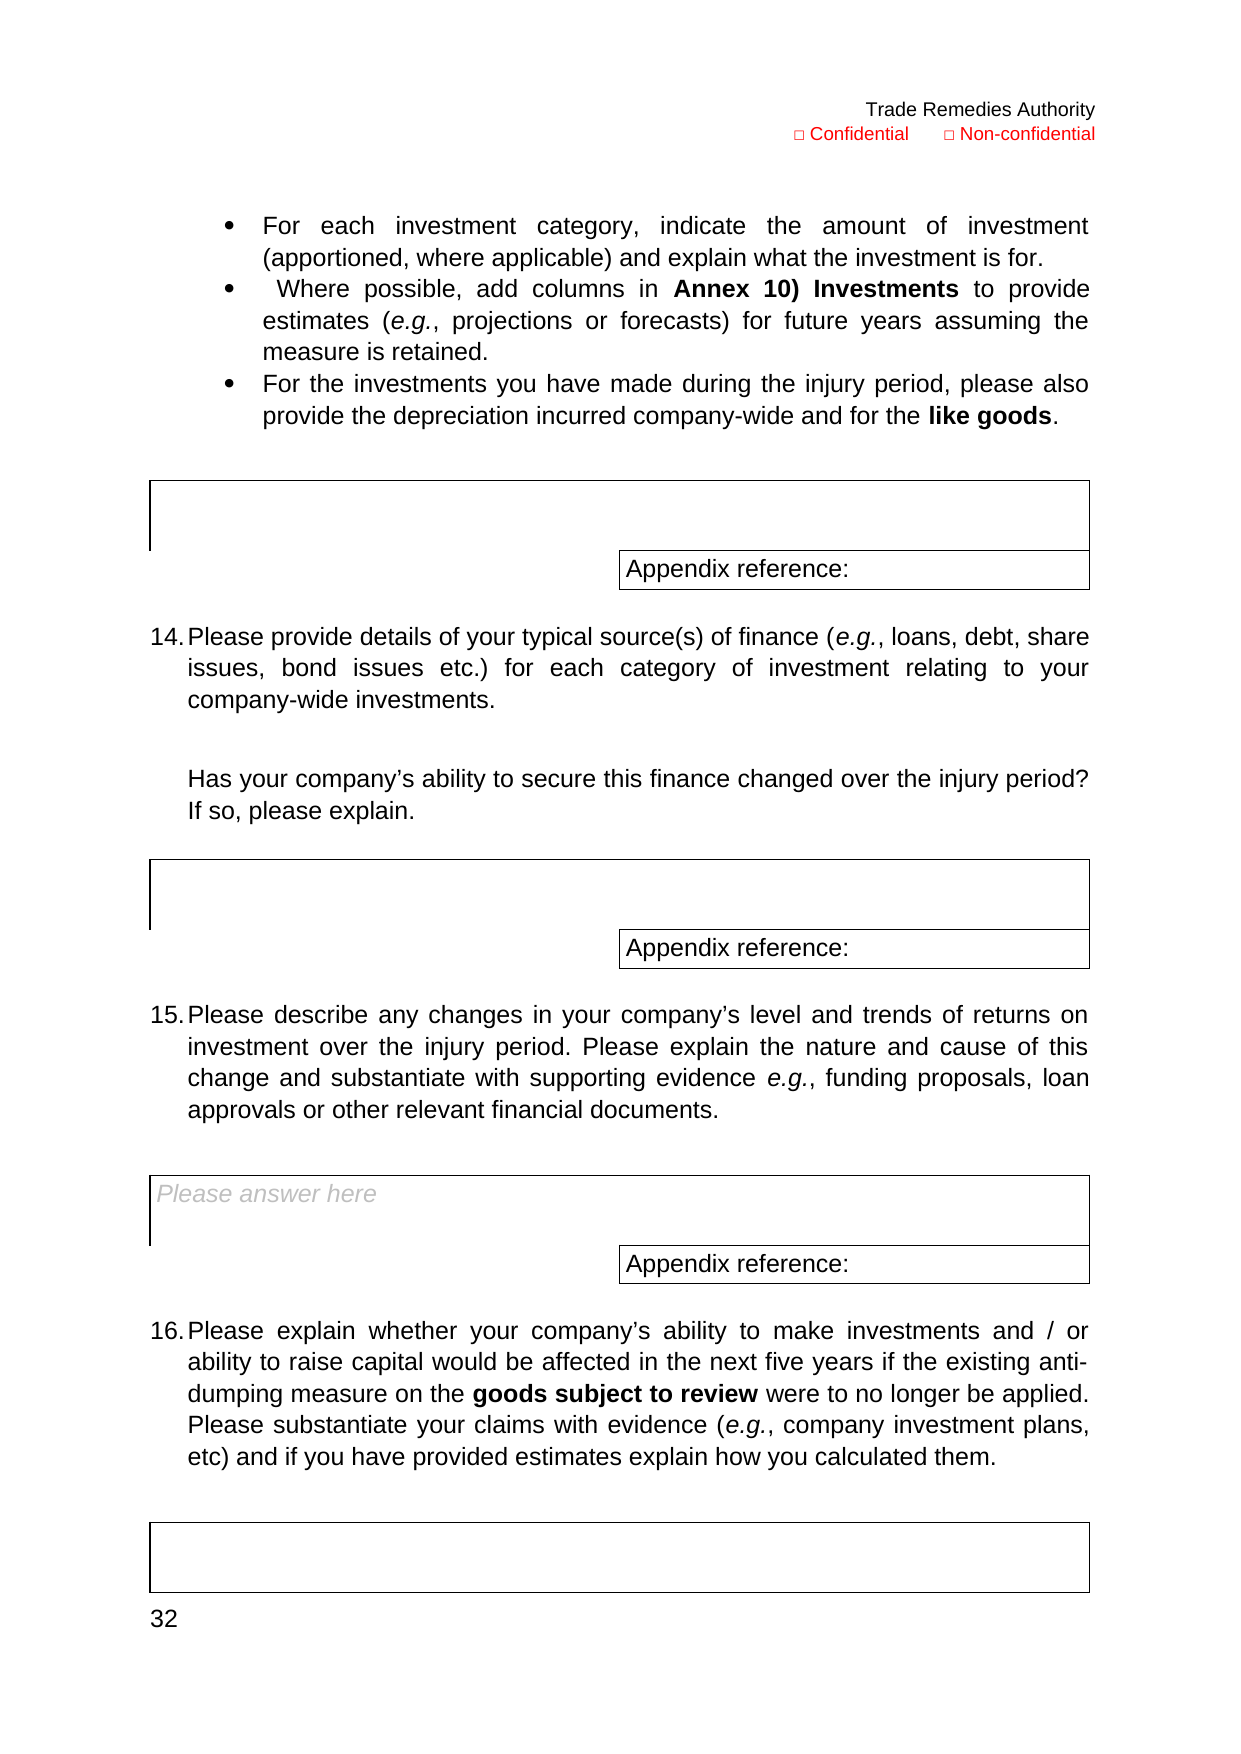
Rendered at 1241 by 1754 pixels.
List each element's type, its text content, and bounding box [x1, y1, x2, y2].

table_cell [150, 551, 619, 589]
list For each investment category, indicate the amount of investment (apportioned, where applicable) and explain what the investment is for. [225, 211, 1090, 271]
list Where possible, add columns in Annex 10) Investments to provide estimates (e.g., projections or forecasts) for future years assuming the measure is retained. [225, 274, 1090, 366]
list Please explain whether your company’s ability to make investments and / or ability to raise capital would be affected in the next five years if the existing anti-dumping measure on the goods subject to review were to no longer be applied. Please substantiate your claims with evidence (e.g., company investment plans, etc) and if you have provided estimates explain how you calculated them. [150, 1316, 1090, 1471]
table_cell Appendix reference: [620, 930, 1089, 967]
table_cell [150, 1246, 619, 1283]
table_cell Appendix reference: [620, 551, 1089, 589]
text Has your company’s ability to secure this finance changed over the injury period? If so, please explain. [187, 764, 1090, 825]
table_header Please answer here [151, 481, 1089, 550]
list Please describe any changes in your company’s level and trends of returns on investment over the injury period. Please explain the nature and cause of this change and substantiate with supporting evidence e.g., funding proposals, loan approvals or other relevant financial documents. [150, 1000, 1090, 1123]
list Please provide details of your typical source(s) of finance (e.g., loans, debt, share issues, bond issues etc.) for each category of investment relating to your company-wide investments. [150, 621, 1090, 713]
table_cell Appendix reference: [620, 1246, 1089, 1283]
table_cell [150, 930, 619, 967]
table_header Please answer here [151, 860, 1089, 929]
list For the investments you have made during the injury period, please also provide the depreciation incurred company-wide and for the like goods. [225, 369, 1090, 429]
table_header Please answer here [151, 1176, 1089, 1244]
table_header Please answer here [151, 1523, 1089, 1592]
